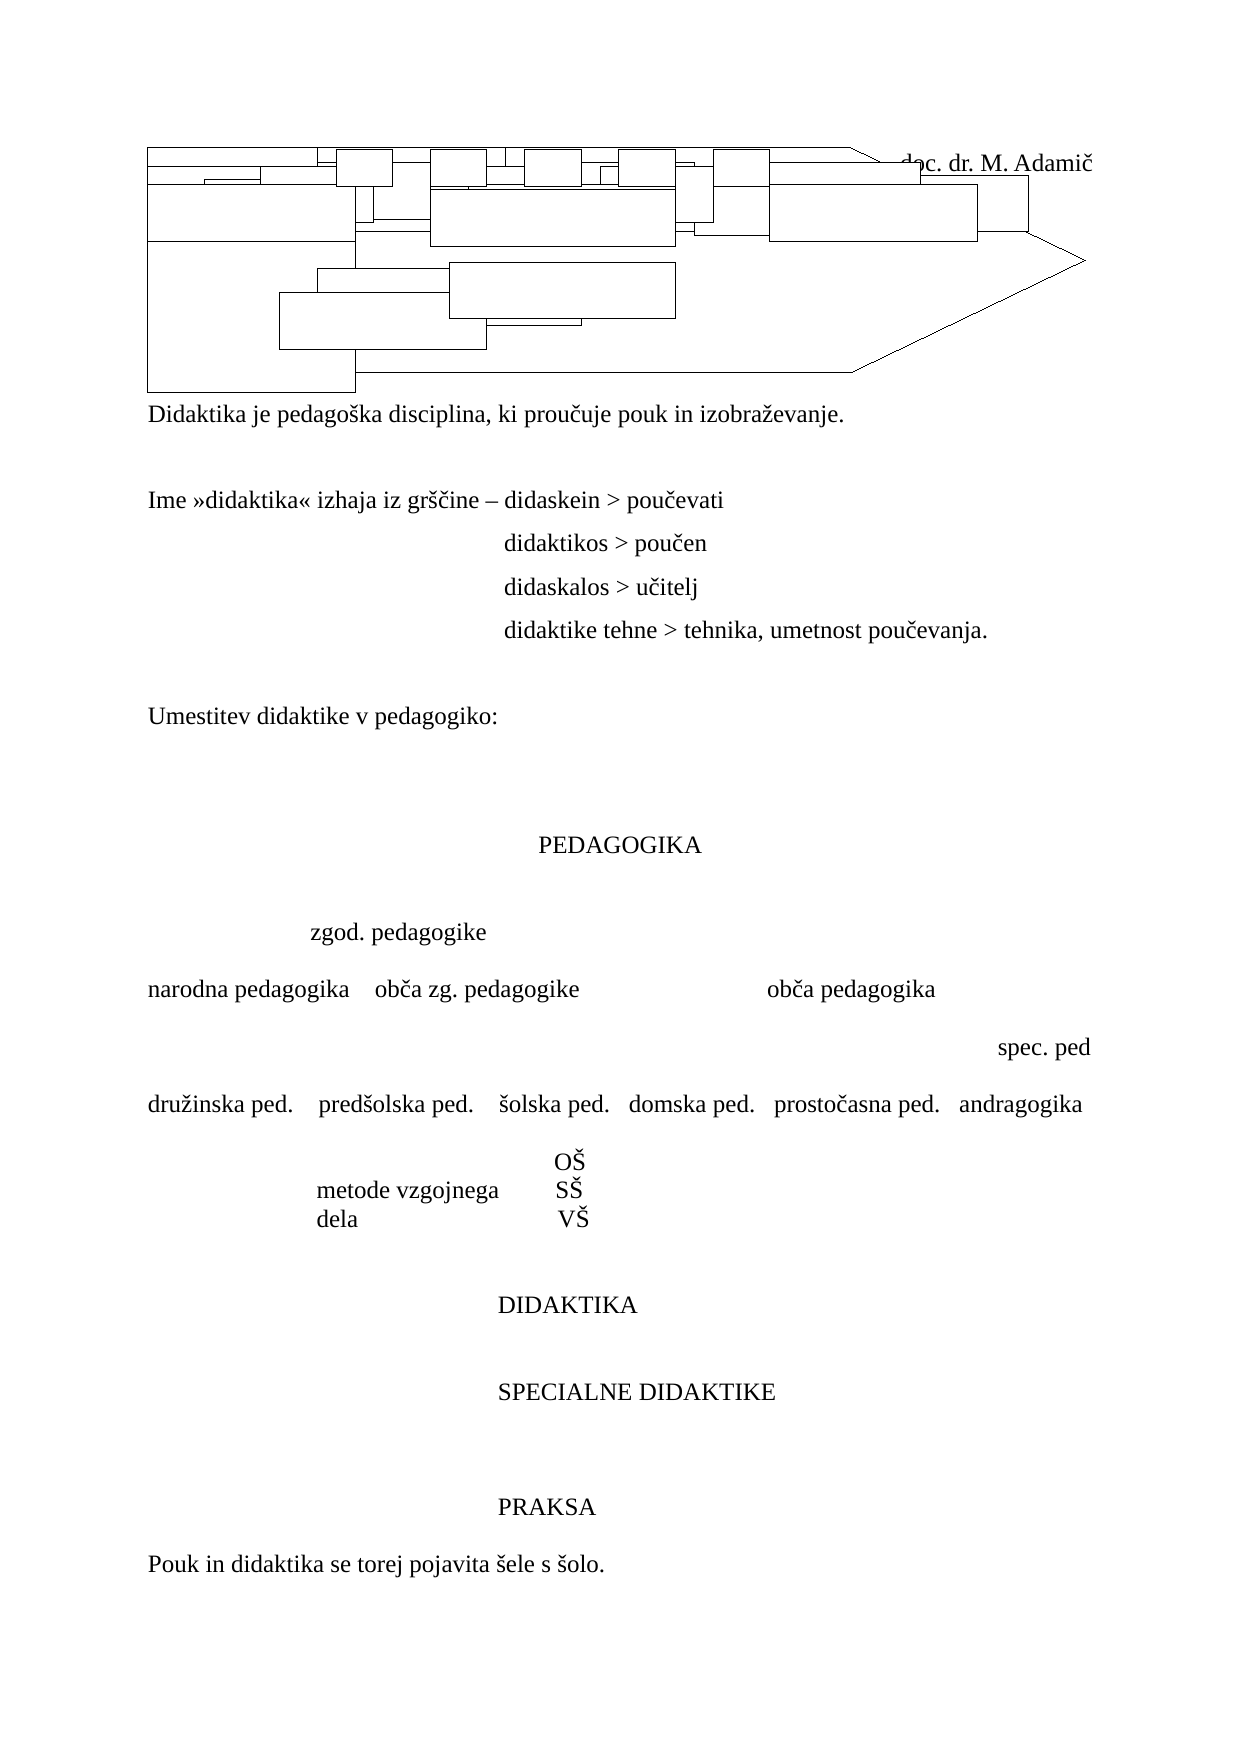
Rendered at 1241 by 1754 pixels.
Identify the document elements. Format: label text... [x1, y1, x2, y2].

text metode vzgojnega SŠ [148, 1175, 1093, 1204]
text OŠ [148, 1147, 1093, 1175]
text DIDAKTIKA [148, 1290, 1093, 1319]
text Didaktika je pedagoška disciplina, ki proučuje pouk in izobraževanje. [148, 399, 1093, 428]
text (zapiski predavanj) [1009, 270, 1093, 298]
text Pouk in didaktika se torej pojavita šele s šolo. [148, 1549, 1093, 1578]
text Ime »didaktika« izhaja iz grščine – didaskein > poučevati didaktikos > poučen [148, 485, 1093, 557]
text spec. ped [148, 1032, 1093, 1060]
text PRAKSA [148, 1492, 1093, 1520]
text družinska ped. predšolska ped. šolska ped. domska ped. prostočasna ped. andragogika [148, 1089, 1093, 1118]
subtitle DIDAKTIKA [1029, 205, 1093, 248]
text SPECIALNE DIDAKTIKE [148, 1377, 1093, 1405]
text dela VŠ [148, 1204, 1093, 1233]
text Umestitev didaktike v pedagogiko: [148, 701, 1093, 730]
text doc. dr. M. Adamič [854, 148, 1093, 176]
text narodna pedagogika obča zg. pedagogike obča pedagogika [148, 974, 1093, 1003]
text zgod. pedagogike [148, 917, 1093, 945]
text PEDAGOGIKA [148, 830, 1093, 859]
text didaskalos > učitelj [148, 572, 1093, 600]
text didaktike tehne > tehnika, umetnost poučevanja. [148, 615, 1093, 643]
